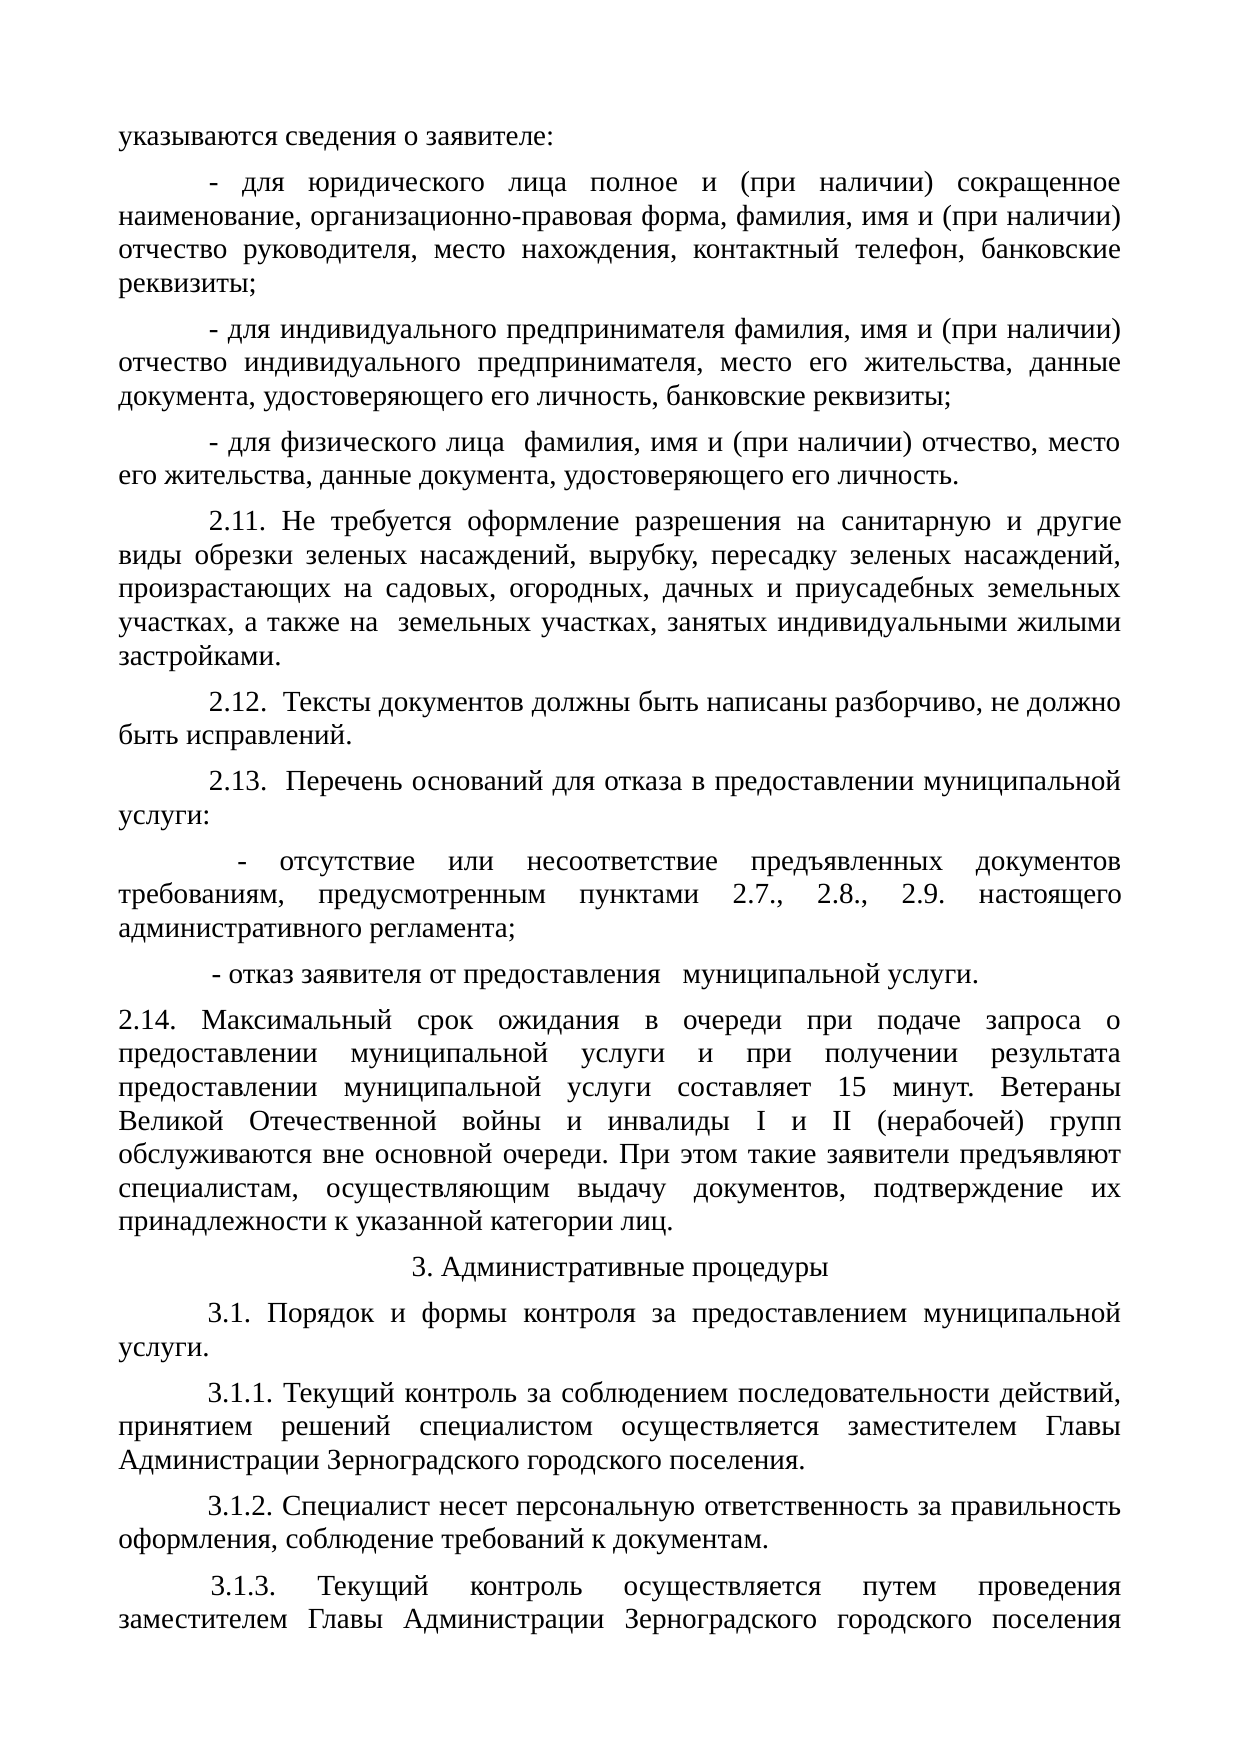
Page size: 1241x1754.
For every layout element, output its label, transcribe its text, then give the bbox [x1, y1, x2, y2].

text 2.14. Максимальный срок ожидания в очереди при подаче запроса о предоставлении муниципальной услуги и при получении результата предоставлении муниципальной услуги составляет 15 минут. Ветераны Великой Отечественной войны и инвалиды I и II (нерабочей) групп обслуживаются вне основной очереди. При этом такие заявители предъявляют специалистам, осуществляющим выдачу документов, подтверждение их принадлежности к указанной категории лиц. [118, 1002, 1122, 1237]
text 3.1. Порядок и формы контроля за предоставлением муниципальной услуги. [118, 1295, 1122, 1362]
text - отказ заявителя от предоставления муниципальной услуги. [118, 956, 1122, 989]
text - для физического лица фамилия, имя и (при наличии) отчество, место его жительства, данные документа, удостоверяющего его личность. [118, 424, 1122, 491]
text указываются сведения о заявителе: [118, 118, 1122, 152]
text 3.1.2. Специалист несет персональную ответственность за правильность оформления, соблюдение требований к документам. [118, 1488, 1122, 1555]
text 2.13. Перечень оснований для отказа в предоставлении муниципальной услуги: [118, 763, 1122, 830]
text 2.12. Тексты документов должны быть написаны разборчиво, не должно быть исправлений. [118, 684, 1122, 751]
text 3. Административные процедуры [118, 1249, 1122, 1283]
text 3.1.3. Текущий контроль осуществляется путем проведения заместителем Главы Администрации Зерноградского городского поселения [118, 1568, 1122, 1635]
text 3.1.1. Текущий контроль за соблюдением последовательности действий, принятием решений специалистом осуществляется заместителем Главы Администрации Зерноградского городского поселения. [118, 1375, 1122, 1476]
text - для юридического лица полное и (при наличии) сокращенное наименование, организационно-правовая форма, фамилия, имя и (при наличии) отчество руководителя, место нахождения, контактный телефон, банковские реквизиты; [118, 164, 1122, 298]
text - для индивидуального предпринимателя фамилия, имя и (при наличии) отчество индивидуального предпринимателя, место его жительства, данные документа, удостоверяющего его личность, банковские реквизиты; [118, 311, 1122, 411]
text - отсутствие или несоответствие предъявленных документов требованиям, предусмотренным пунктами 2.7., 2.8., 2.9. настоящего административного регламента; [118, 843, 1122, 943]
text 2.11. Не требуется оформление разрешения на санитарную и другие виды обрезки зеленых насаждений, вырубку, пересадку зеленых насаждений, произрастающих на садовых, огородных, дачных и приусадебных земельных участках, а также на земельных участках, занятых индивидуальными жилыми застройками. [118, 503, 1122, 671]
